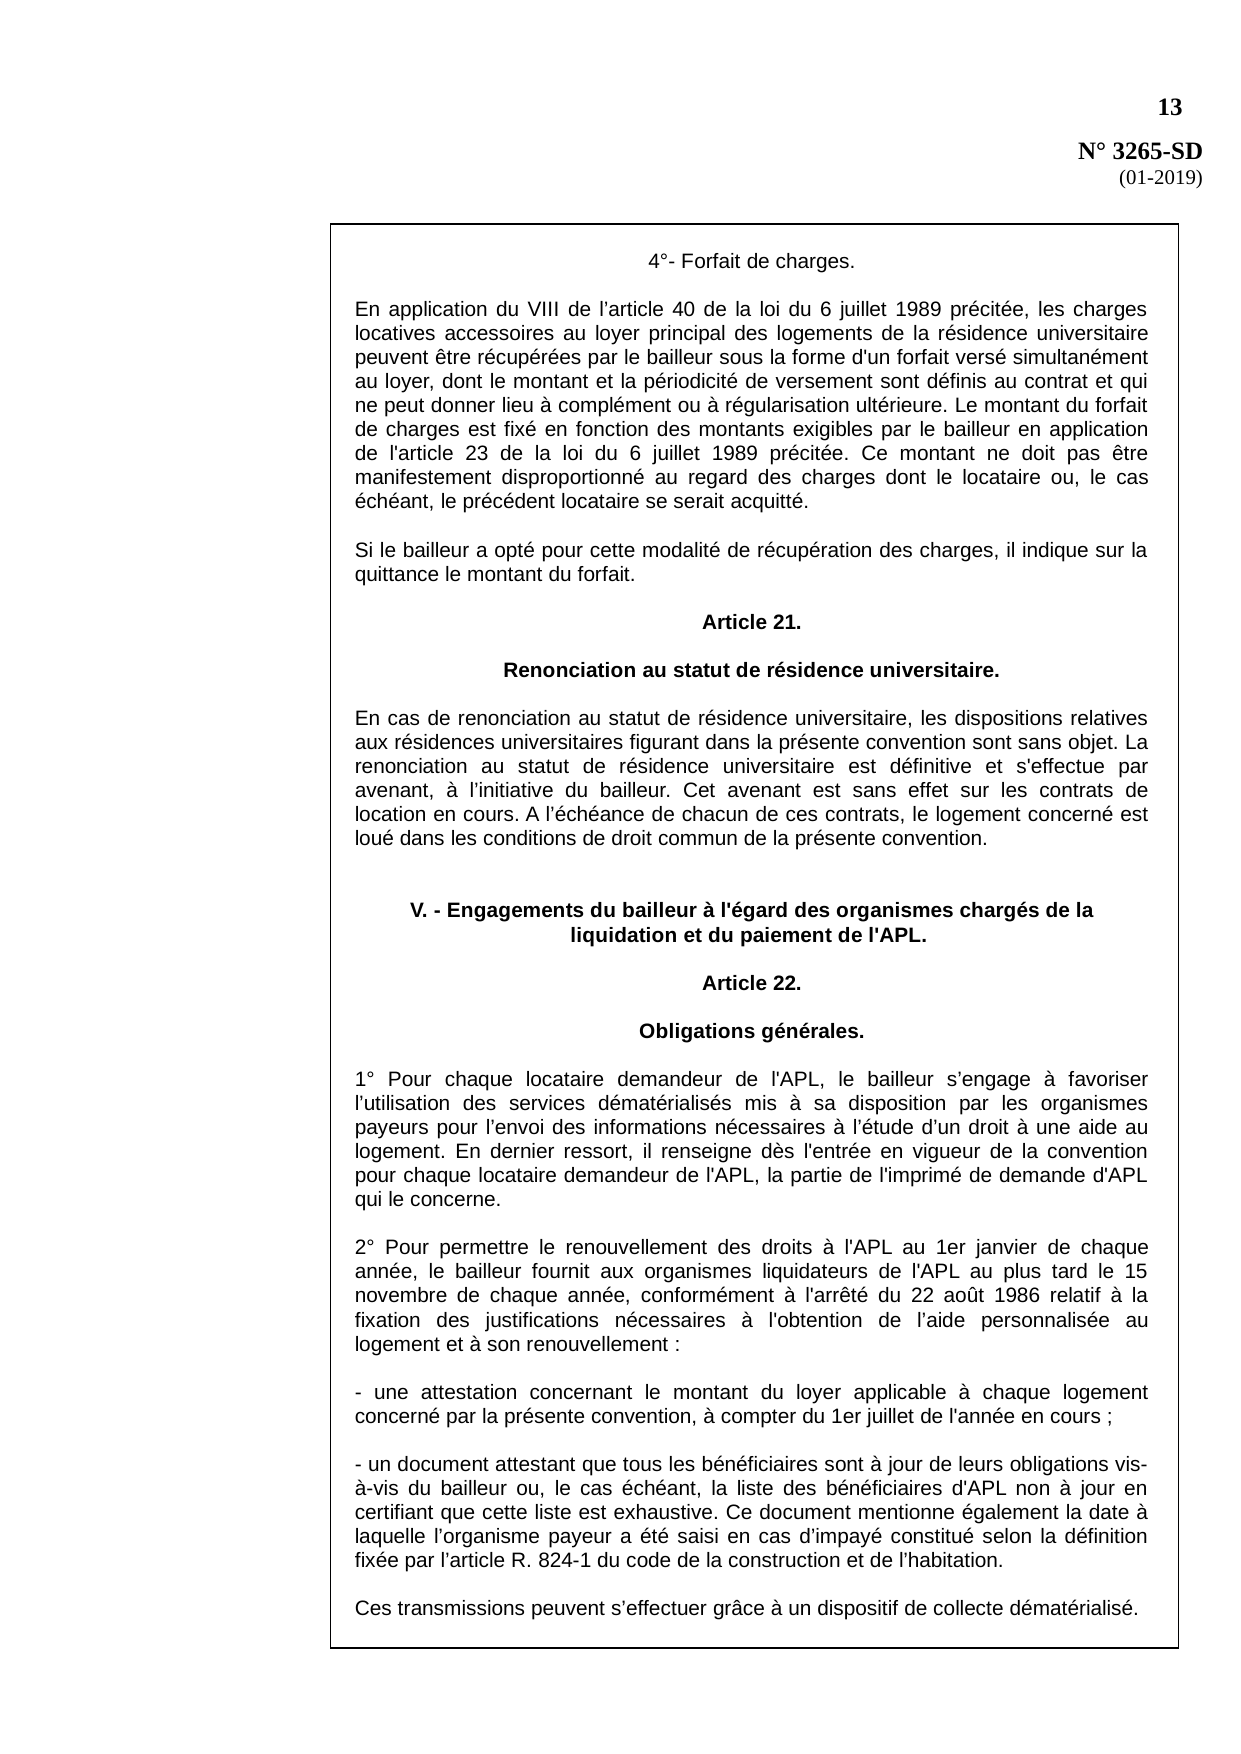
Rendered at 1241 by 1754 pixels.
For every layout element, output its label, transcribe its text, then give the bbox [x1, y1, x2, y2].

table_cell 4°- Forfait de charges. En application du VIII de l’article 40 de la loi du 6 juillet 1989 précitée, les charges locatives accessoires au loyer principal des logements de la résidence universitaire peuvent être récupérées par le bailleur sous la forme d'un forfait versé simultanément au loyer, dont le montant et la périodicité de versement sont définis au contrat et qui ne peut donner lieu à complément ou à régularisation ultérieure. Le montant du forfait de charges est fixé en fonction des montants exigibles par le bailleur en application de l'article 23 de la loi du 6 juillet 1989 précitée. Ce montant ne doit pas être manifestement disproportionné au regard des charges dont le locataire ou, le cas échéant, le précédent locataire se serait acquitté. Si le bailleur a opté pour cette modalité de récupération des charges, il indique sur la quittance le montant du forfait. Article 21. Renonciation au statut de résidence universitaire. En cas de renonciation au statut de résidence universitaire, les dispositions relatives aux résidences universitaires figurant dans la présente convention sont sans objet. La renonciation au statut de résidence universitaire est définitive et s'effectue par avenant, à l’initiative du bailleur. Cet avenant est sans effet sur les contrats de location en cours. A l’échéance de chacun de ces contrats, le logement concerné est loué dans les conditions de droit commun de la présente convention. V. - Engagements du bailleur à l'égard des organismes chargés de la liquidation et du paiement de l'APL. Article 22. Obligations générales. 1° Pour chaque locataire demandeur de l'APL, le bailleur s’engage à favoriser l’utilisation des services dématérialisés mis à sa disposition par les organismes payeurs pour l’envoi des informations nécessaires à l’étude d’un droit à une aide au logement. En dernier ressort, il renseigne dès l'entrée en vigueur de la convention pour chaque locataire demandeur de l'APL, la partie de l'imprimé de demande d'APL qui le concerne. 2° Pour permettre le renouvellement des droits à l'APL au 1er janvier de chaque année, le bailleur fournit aux organismes liquidateurs de l'APL au plus tard le 15 novembre de chaque année, conformément à l'arrêté du 22 août 1986 relatif à la fixation des justifications nécessaires à l'obtention de l’aide personnalisée au logement et à son renouvellement : - une attestation concernant le montant du loyer applicable à chaque logement concerné par la présente convention, à compter du 1er juillet de l'année en cours ; - un document attestant que tous les bénéficiaires sont à jour de leurs obligations vis-à-vis du bailleur ou, le cas échéant, la liste des bénéficiaires d'APL non à jour en certifiant que cette liste est exhaustive. Ce document mentionne également la date à laquelle l’organisme payeur a été saisi en cas d’impayé constitué selon la définition fixée par l’article R. 824-1 du code de la construction et de l’habitation. Ces transmissions peuvent s’effectuer grâce à un dispositif de collecte dématérialisé. [331, 225, 1178, 1647]
